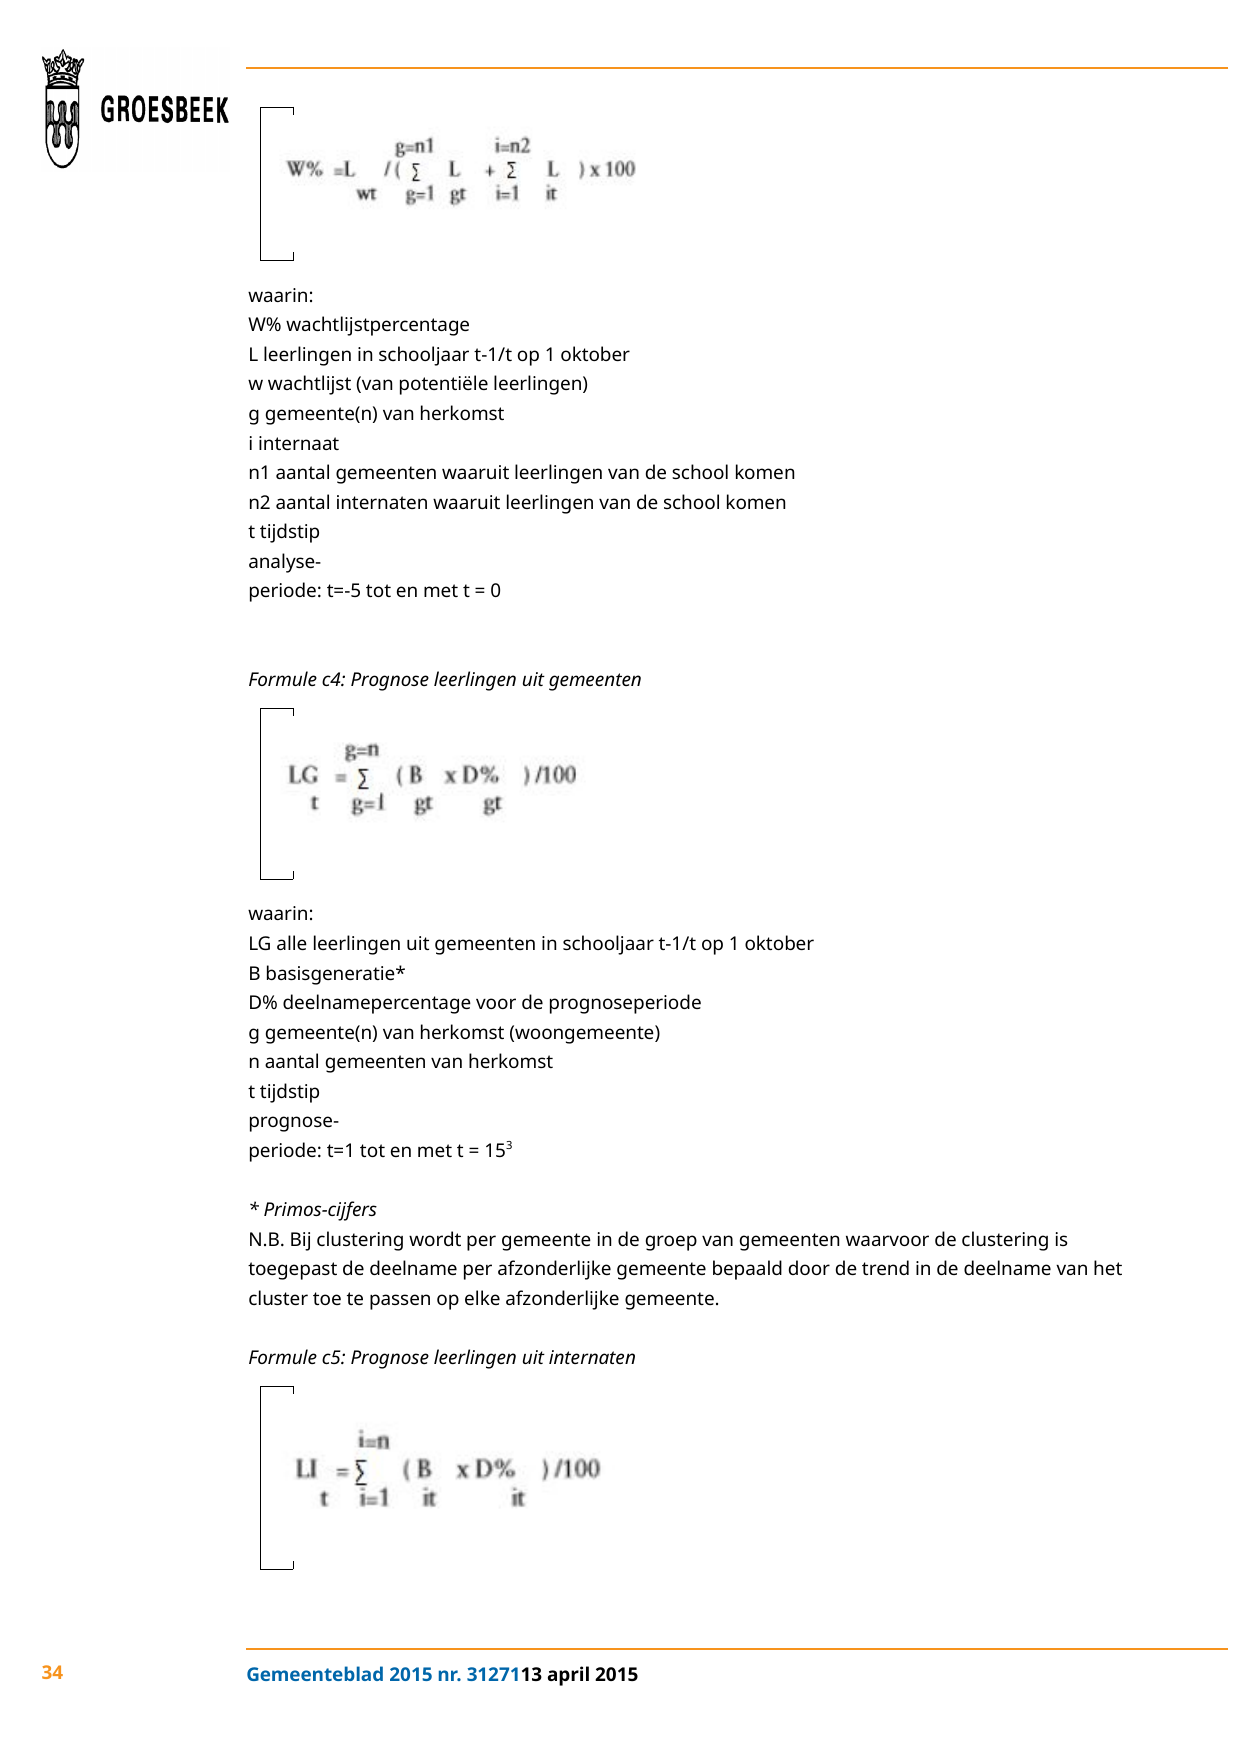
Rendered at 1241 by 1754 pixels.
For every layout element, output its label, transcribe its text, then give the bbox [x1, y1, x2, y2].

text g gemeente(n) van herkomst (woongemeente) [248, 1019, 1152, 1045]
text waarin: [248, 901, 1152, 926]
text waarin: [248, 282, 1152, 307]
text analyse- [248, 548, 1152, 574]
text N.B. Bij clustering wordt per gemeente in de groep van gemeenten waarvoor de clustering is toegepast de deelname per afzonderlijke gemeente bepaald door de trend in de deelname van het cluster toe te passen op elke afzonderlijke gemeente. [248, 1226, 1152, 1311]
text n1 aantal gemeenten waaruit leerlingen van de school komen [248, 459, 1152, 485]
text w wachtlijst (van potentiële leerlingen) [248, 371, 1152, 396]
text i internaat [248, 430, 1152, 455]
text g gemeente(n) van herkomst [248, 400, 1152, 426]
text n2 aantal internaten waaruit leerlingen van de school komen [248, 489, 1152, 514]
text L leerlingen in schooljaar t-1/t op 1 oktober [248, 341, 1152, 367]
picture [268, 716, 624, 871]
picture [41, 47, 231, 172]
text B basisgeneratie* [248, 960, 1152, 986]
picture [268, 1394, 624, 1561]
text Formule c5: Prognose leerlingen uit internaten [248, 1344, 1152, 1370]
text LG alle leerlingen uit gemeenten in schooljaar t-1/t op 1 oktober [248, 930, 1152, 956]
picture [268, 115, 683, 252]
text Formule c4: Prognose leerlingen uit gemeenten [248, 666, 1152, 692]
text n aantal gemeenten van herkomst [248, 1048, 1152, 1074]
text t tijdstip [248, 1078, 1152, 1104]
text t tijdstip [248, 518, 1152, 544]
text D% deelnamepercentage voor de prognoseperiode [248, 989, 1152, 1015]
text prognose- [248, 1108, 1152, 1133]
text periode: t=-5 tot en met t = 0 [248, 578, 1152, 603]
text W% wachtlijstpercentage [248, 311, 1152, 337]
text periode: t=1 tot en met t = 153 [248, 1137, 1152, 1163]
text * Primos-cijfers [248, 1196, 1152, 1222]
